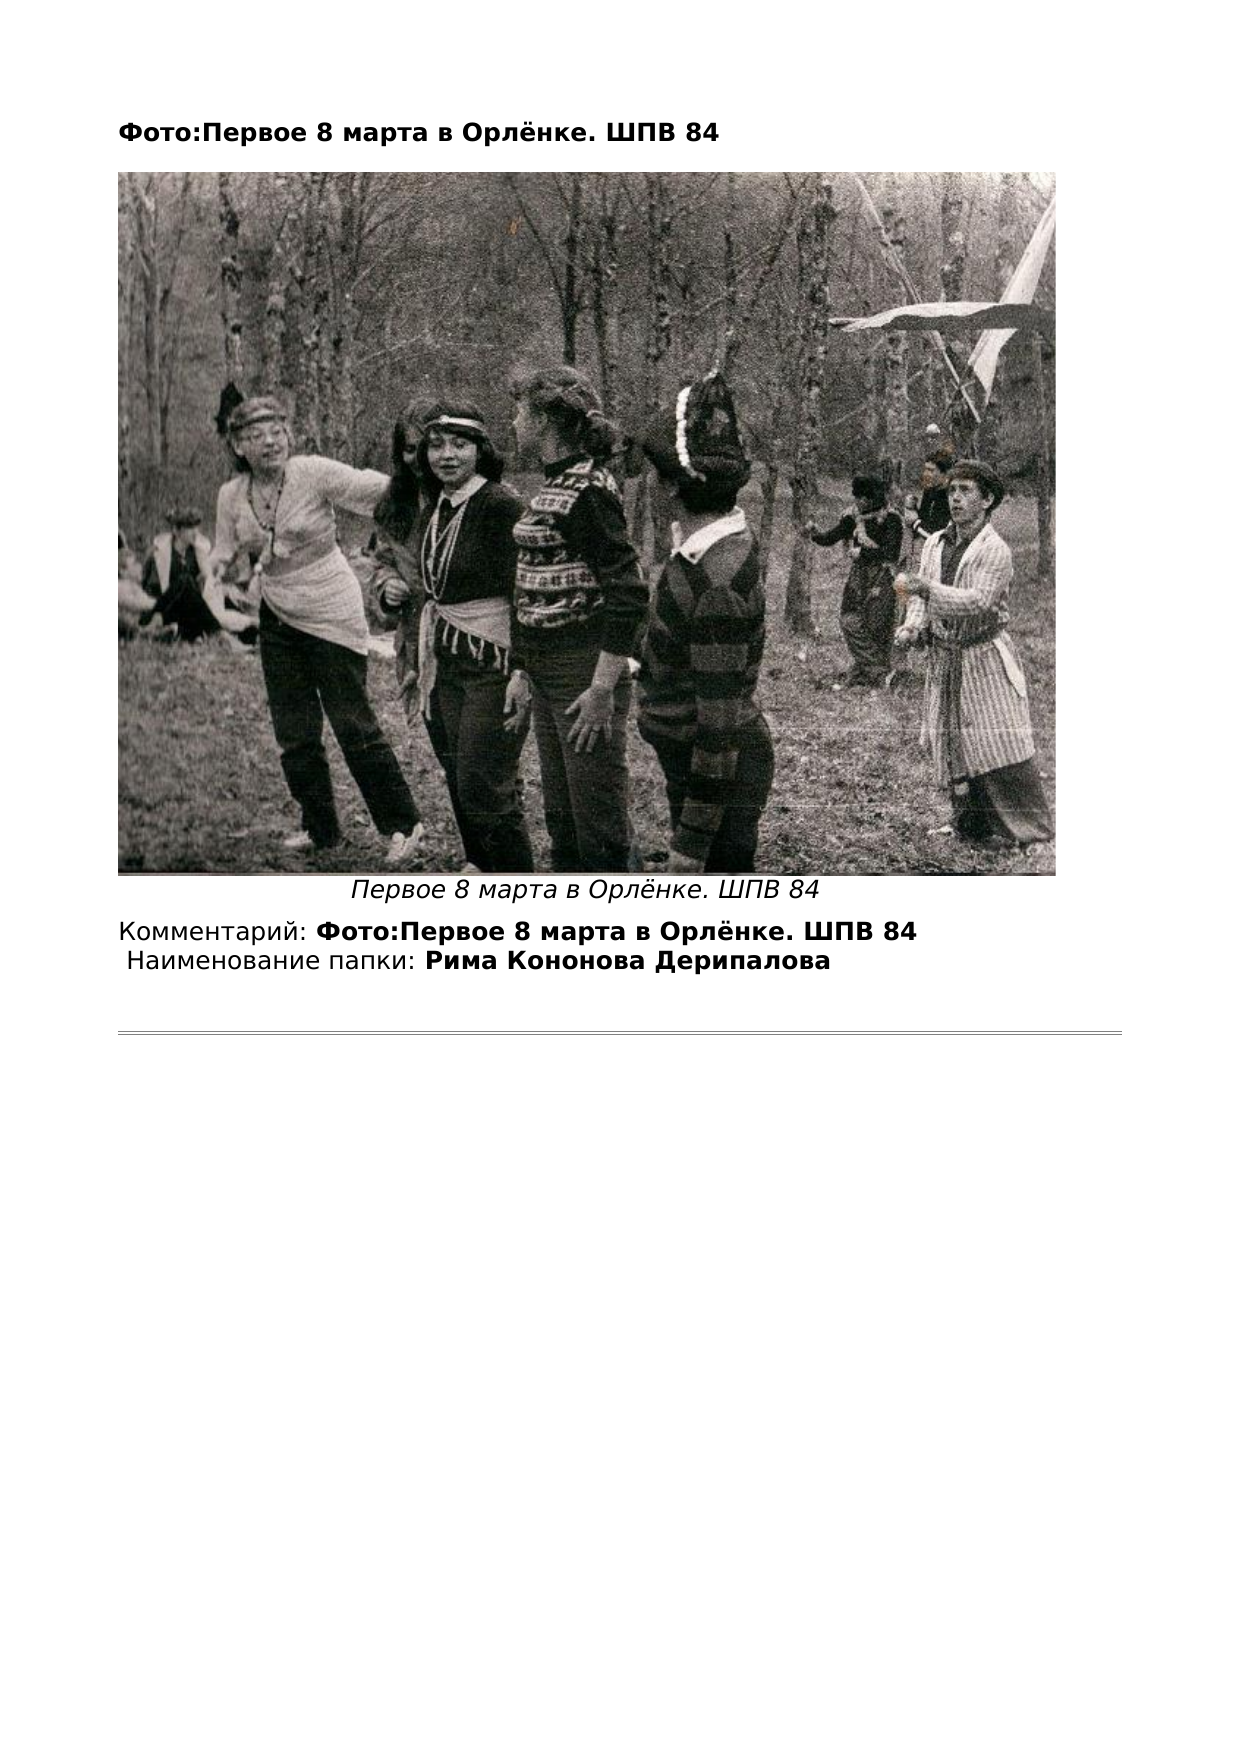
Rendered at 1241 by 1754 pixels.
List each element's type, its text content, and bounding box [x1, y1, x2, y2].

picture [118, 172, 1056, 876]
text Первое 8 марта в Орлёнке. ШПВ 84 [118, 876, 1056, 904]
text Комментарий: Фото:Первое 8 марта в Орлёнке. ШПВ 84 Наименование папки: Рима Кононова Дерипалова [118, 917, 1122, 1004]
subtitle Фото:Первое 8 марта в Орлёнке. ШПВ 84 [118, 118, 1122, 147]
